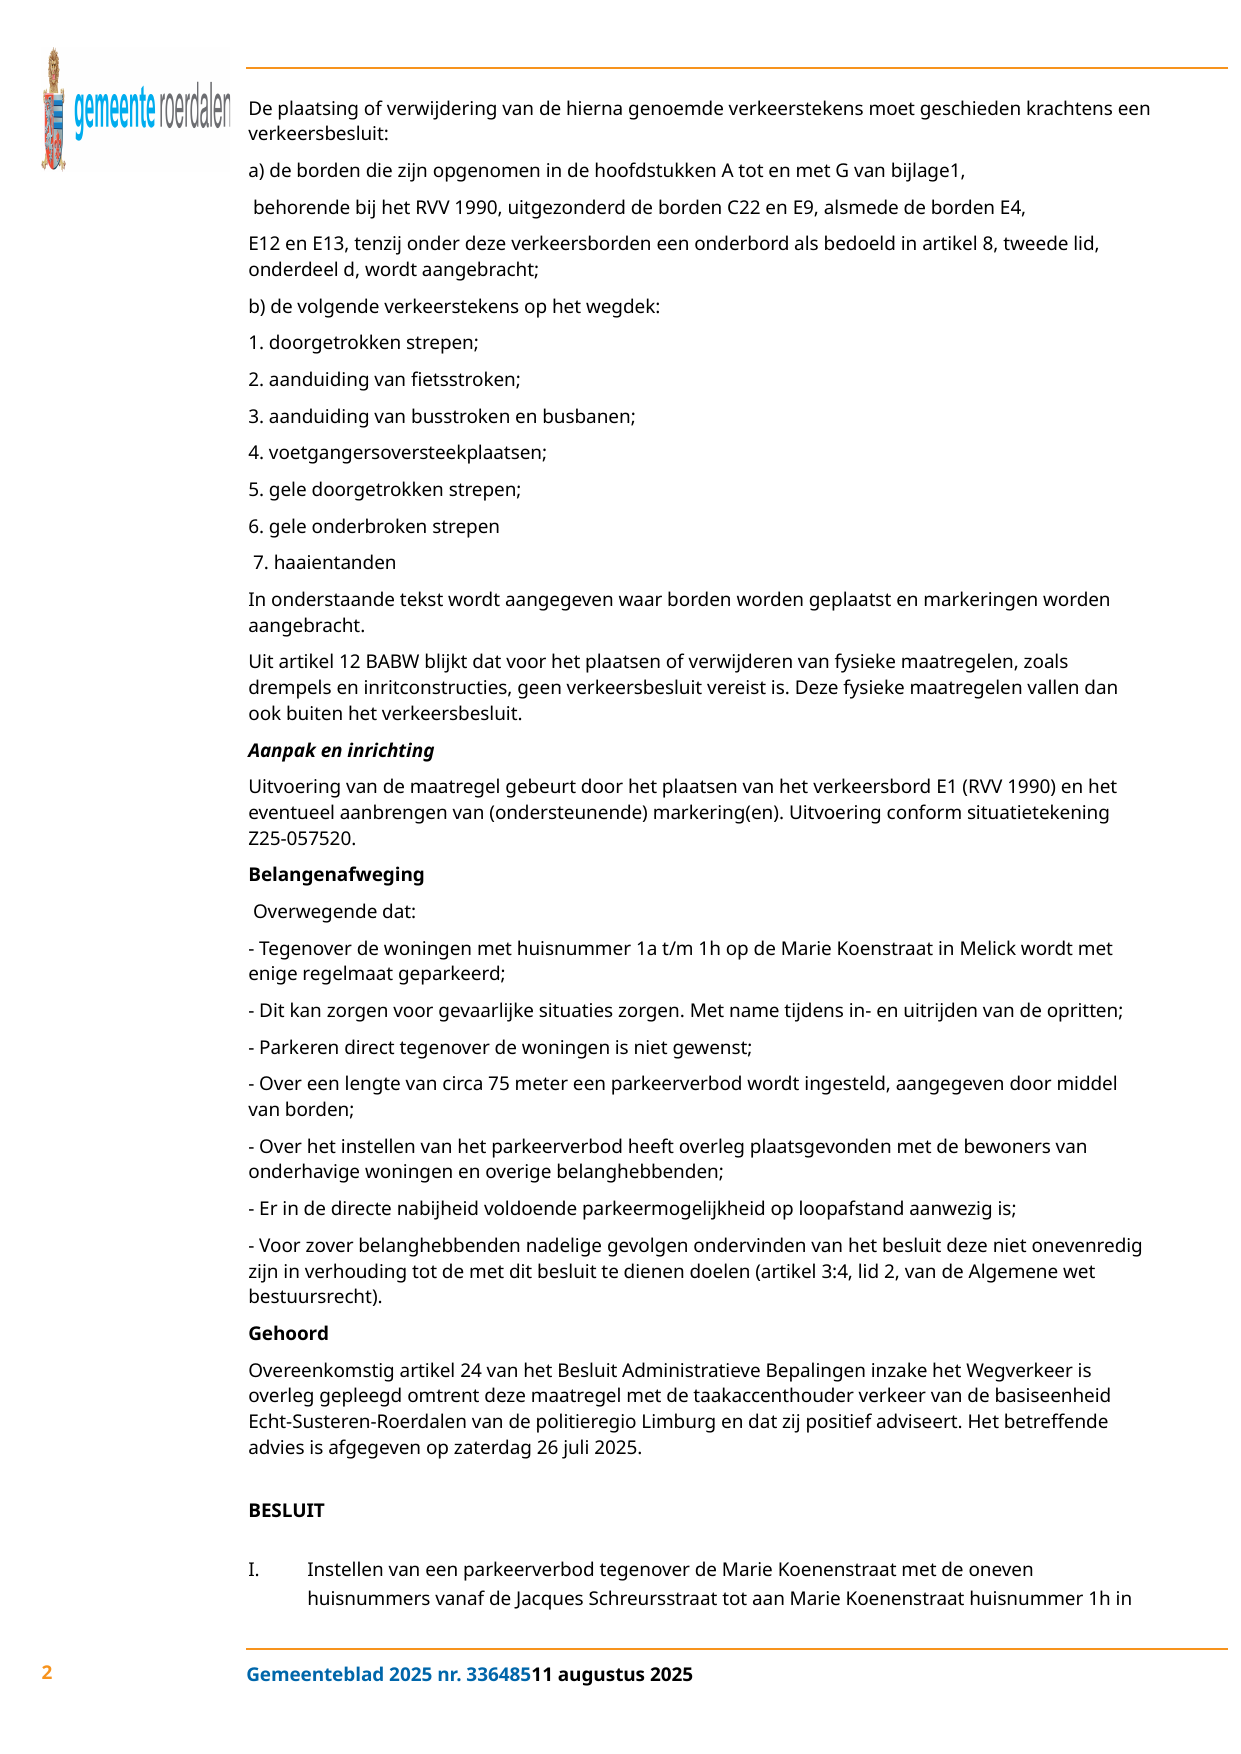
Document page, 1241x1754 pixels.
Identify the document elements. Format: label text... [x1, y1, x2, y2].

text - Dit kan zorgen voor gevaarlijke situaties zorgen. Met name tijdens in- en uitrijden van de opritten; [248, 997, 1152, 1023]
text - Er in de directe nabijheid voldoende parkeermogelijkheid op loopafstand aanwezig is; [248, 1195, 1152, 1221]
list Instellen van een parkeerverbod tegenover de Marie Koenenstraat met de oneven huisnummers vanaf de Jacques Schreursstraat tot aan Marie Koenenstraat huisnummer 1h in [248, 1556, 1152, 1611]
text Overeenkomstig artikel 24 van het Besluit Administratieve Bepalingen inzake het Wegverkeer is overleg gepleegd omtrent deze maatregel met de taakaccenthouder verkeer van de basiseenheid Echt-Susteren-Roerdalen van de politieregio Limburg en dat zij positief adviseert. Het betreffende advies is afgegeven op zaterdag 26 juli 2025. [248, 1357, 1152, 1460]
text b) de volgende verkeerstekens op het wegdek: [248, 293, 1152, 319]
text 3. aanduiding van busstroken en busbanen; [248, 403, 1152, 429]
text - Parkeren direct tegenover de woningen is niet gewenst; [248, 1034, 1152, 1060]
text behorende bij het RVV 1990, uitgezonderd de borden C22 en E9, alsmede de borden E4, [248, 194, 1152, 219]
text 1. doorgetrokken strepen; [248, 329, 1152, 355]
text BESLUIT [248, 1497, 1152, 1522]
text 4. voetgangersoversteekplaatsen; [248, 439, 1152, 465]
text E12 en E13, tenzij onder deze verkeersborden een onderbord als bedoeld in artikel 8, tweede lid, onderdeel d, wordt aangebracht; [248, 231, 1152, 282]
text 5. gele doorgetrokken strepen; [248, 476, 1152, 502]
text 2. aanduiding van fietsstroken; [248, 366, 1152, 392]
text Overwegende dat: [248, 898, 1152, 924]
text Uitvoering van de maatregel gebeurt door het plaatsen van het verkeersbord E1 (RVV 1990) en het eventueel aanbrengen van (ondersteunende) markering(en). Uitvoering conform situatietekening Z25-057520. [248, 773, 1152, 851]
text - Over een lengte van circa 75 meter een parkeerverbod wordt ingesteld, aangegeven door middel van borden; [248, 1071, 1152, 1122]
text In onderstaande tekst wordt aangegeven waar borden worden geplaatst en markeringen worden aangebracht. [248, 586, 1152, 638]
picture [41, 47, 231, 172]
text Uit artikel 12 BABW blijkt dat voor het plaatsen of verwijderen van fysieke maatregelen, zoals drempels en inritconstructies, geen verkeersbesluit vereist is. Deze fysieke maatregelen vallen dan ook buiten het verkeersbesluit. [248, 649, 1152, 726]
text - Voor zover belanghebbenden nadelige gevolgen ondervinden van het besluit deze niet onevenredig zijn in verhouding tot de met dit besluit te dienen doelen (artikel 3:4, lid 2, van de Algemene wet bestuursrecht). [248, 1232, 1152, 1309]
text - Tegenover de woningen met huisnummer 1a t/m 1h op de Marie Koenstraat in Melick wordt met enige regelmaat geparkeerd; [248, 935, 1152, 986]
text - Over het instellen van het parkeerverbod heeft overleg plaatsgevonden met de bewoners van onderhavige woningen en overige belanghebbenden; [248, 1133, 1152, 1184]
text 6. gele onderbroken strepen [248, 513, 1152, 539]
text Belangenafweging [248, 862, 1152, 887]
text De plaatsing of verwijdering van de hierna genoemde verkeerstekens moet geschieden krachtens een verkeersbesluit: [248, 95, 1152, 146]
text a) de borden die zijn opgenomen in de hoofdstukken A tot en met G van bijlage1, [248, 157, 1152, 183]
text Aanpak en inrichting [248, 737, 1152, 762]
text 7. haaientanden [248, 549, 1152, 575]
text Gehoord [248, 1320, 1152, 1346]
